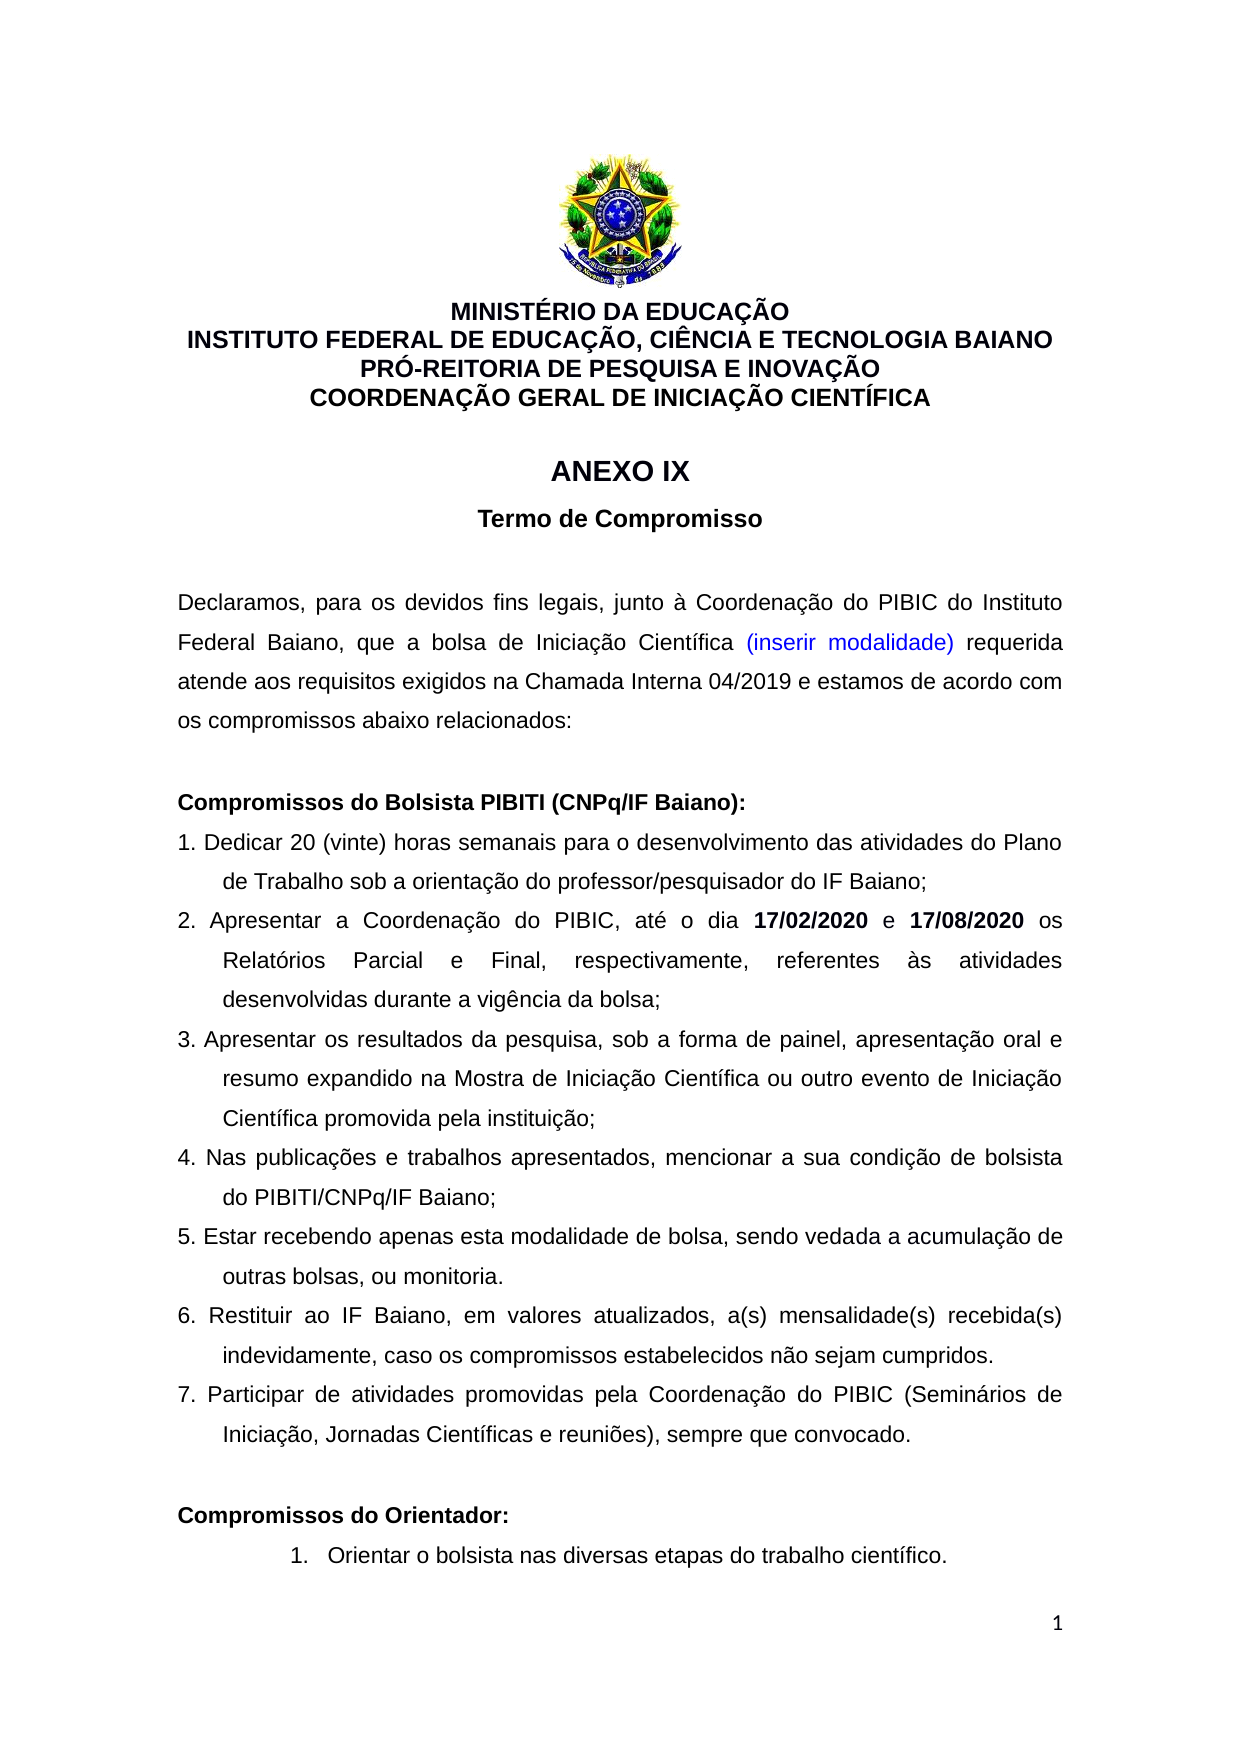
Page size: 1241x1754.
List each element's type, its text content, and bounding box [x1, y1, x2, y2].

text Compromissos do Bolsista PIBITI (CNPq/IF Baiano): [177, 789, 1063, 815]
list 2. Apresentar a Coordenação do PIBIC, até o dia 17/02/2020 e 17/08/2020 os Relatórios Parcial e Final, respectivamente, referentes às atividades desenvolvidas durante a vigência da bolsa; [177, 907, 1063, 1013]
list 4. Nas publicações e trabalhos apresentados, mencionar a sua condição de bolsista do PIBITI/CNPq/IF Baiano; [177, 1144, 1063, 1210]
text MINISTÉRIO DA EDUCAÇÃO [177, 297, 1063, 325]
picture [548, 147, 692, 297]
text PRÓ-REITORIA DE PESQUISA E INOVAÇÃO [177, 354, 1063, 383]
list 3. Apresentar os resultados da pesquisa, sob a forma de painel, apresentação oral e resumo expandido na Mostra de Iniciação Científica ou outro evento de Iniciação Científica promovida pela instituição; [177, 1026, 1063, 1131]
list 5. Estar recebendo apenas esta modalidade de bolsa, sendo vedada a acumulação de outras bolsas, ou monitoria. [177, 1223, 1063, 1289]
text ANEXO IX [177, 454, 1063, 487]
text COORDENAÇÃO GERAL DE INICIAÇÃO CIENTÍFICA [177, 383, 1063, 412]
text Termo de Compromisso [177, 504, 1063, 533]
list 1. Dedicar 20 (vinte) horas semanais para o desenvolvimento das atividades do Plano de Trabalho sob a orientação do professor/pesquisador do IF Baiano; [177, 828, 1063, 894]
text Compromissos do Orientador: [177, 1502, 1063, 1528]
list Orientar o bolsista nas diversas etapas do trabalho científico. [290, 1542, 1063, 1568]
list 7. Participar de atividades promovidas pela Coordenação do PIBIC (Seminários de Iniciação, Jornadas Científicas e reuniões), sempre que convocado. [177, 1381, 1063, 1447]
list 6. Restituir ao IF Baiano, em valores atualizados, a(s) mensalidade(s) recebida(s) indevidamente, caso os compromissos estabelecidos não sejam cumpridos. [177, 1302, 1063, 1368]
text INSTITUTO FEDERAL DE EDUCAÇÃO, CIÊNCIA E TECNOLOGIA BAIANO [177, 325, 1063, 354]
text Declaramos, para os devidos fins legais, junto à Coordenação do PIBIC do Instituto Federal Baiano, que a bolsa de Iniciação Científica (inserir modalidade) requerida atende aos requisitos exigidos na Chamada Interna 04/2019 e estamos de acordo com os compromissos abaixo relacionados: [177, 589, 1063, 734]
